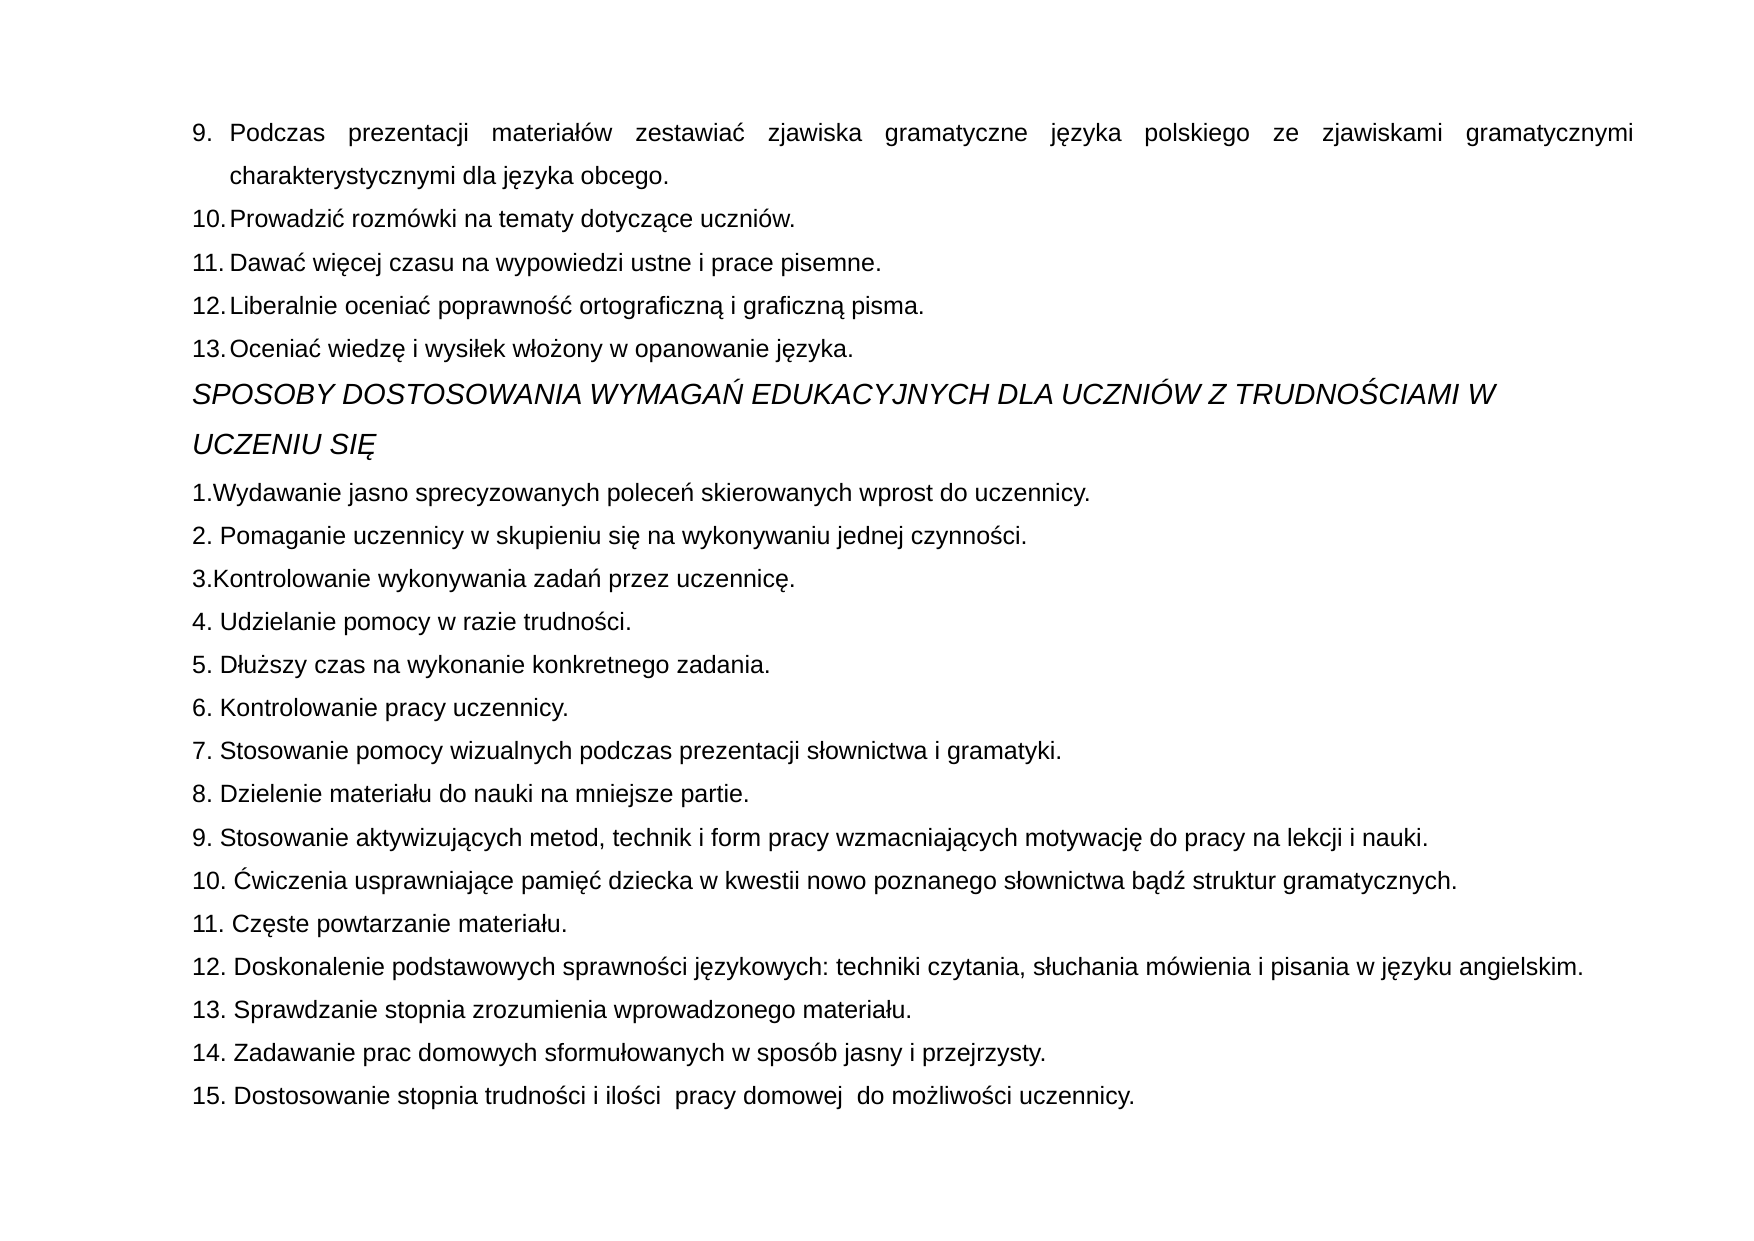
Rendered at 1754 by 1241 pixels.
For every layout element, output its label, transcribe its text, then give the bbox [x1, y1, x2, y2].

subtitle SPOSOBY DOSTOSOWANIA WYMAGAŃ EDUKACYJNYCH DLA UCZNIÓW Z TRUDNOŚCIAMI W UCZENIU SIĘ [192, 377, 1636, 461]
text 1.Wydawanie jasno sprecyzowanych poleceń skierowanych wprost do uczennicy. [118, 477, 1636, 506]
list Podczas prezentacji materiałów zestawiać zjawiska gramatyczne języka polskiego ze zjawiskami gramatycznymi charakterystycznymi dla języka obcego. [192, 118, 1636, 190]
list Oceniać wiedzę i wysiłek włożony w opanowanie języka. [192, 334, 1636, 362]
text 5. Dłuższy czas na wykonanie konkretnego zadania. [118, 650, 1636, 679]
text 11. Częste powtarzanie materiału. [118, 909, 1636, 937]
text 10. Ćwiczenia usprawniające pamięć dziecka w kwestii nowo poznanego słownictwa bądź struktur gramatycznych. [192, 866, 1636, 894]
list Liberalnie oceniać poprawność ortograficzną i graficzną pisma. [192, 291, 1636, 319]
text 15. Dostosowanie stopnia trudności i ilości pracy domowej do możliwości uczennicy. [118, 1081, 1636, 1110]
text 13. Sprawdzanie stopnia zrozumienia wprowadzonego materiału. [118, 995, 1636, 1024]
text 8. Dzielenie materiału do nauki na mniejsze partie. [118, 779, 1636, 808]
list Prowadzić rozmówki na tematy dotyczące uczniów. [192, 204, 1636, 233]
text 9. Stosowanie aktywizujących metod, technik i form pracy wzmacniających motywację do pracy na lekcji i nauki. [192, 822, 1636, 851]
text 12. Doskonalenie podstawowych sprawności językowych: techniki czytania, słuchania mówienia i pisania w języku angielskim. [192, 952, 1636, 981]
list Dawać więcej czasu na wypowiedzi ustne i prace pisemne. [192, 247, 1636, 276]
text 6. Kontrolowanie pracy uczennicy. [118, 693, 1636, 722]
text 2. Pomaganie uczennicy w skupieniu się na wykonywaniu jednej czynności. [118, 521, 1636, 549]
text 4. Udzielanie pomocy w razie trudności. [118, 607, 1636, 636]
text 7. Stosowanie pomocy wizualnych podczas prezentacji słownictwa i gramatyki. [118, 736, 1636, 765]
text 14. Zadawanie prac domowych sformułowanych w sposób jasny i przejrzysty. [118, 1038, 1636, 1067]
text 3.Kontrolowanie wykonywania zadań przez uczennicę. [118, 564, 1636, 592]
